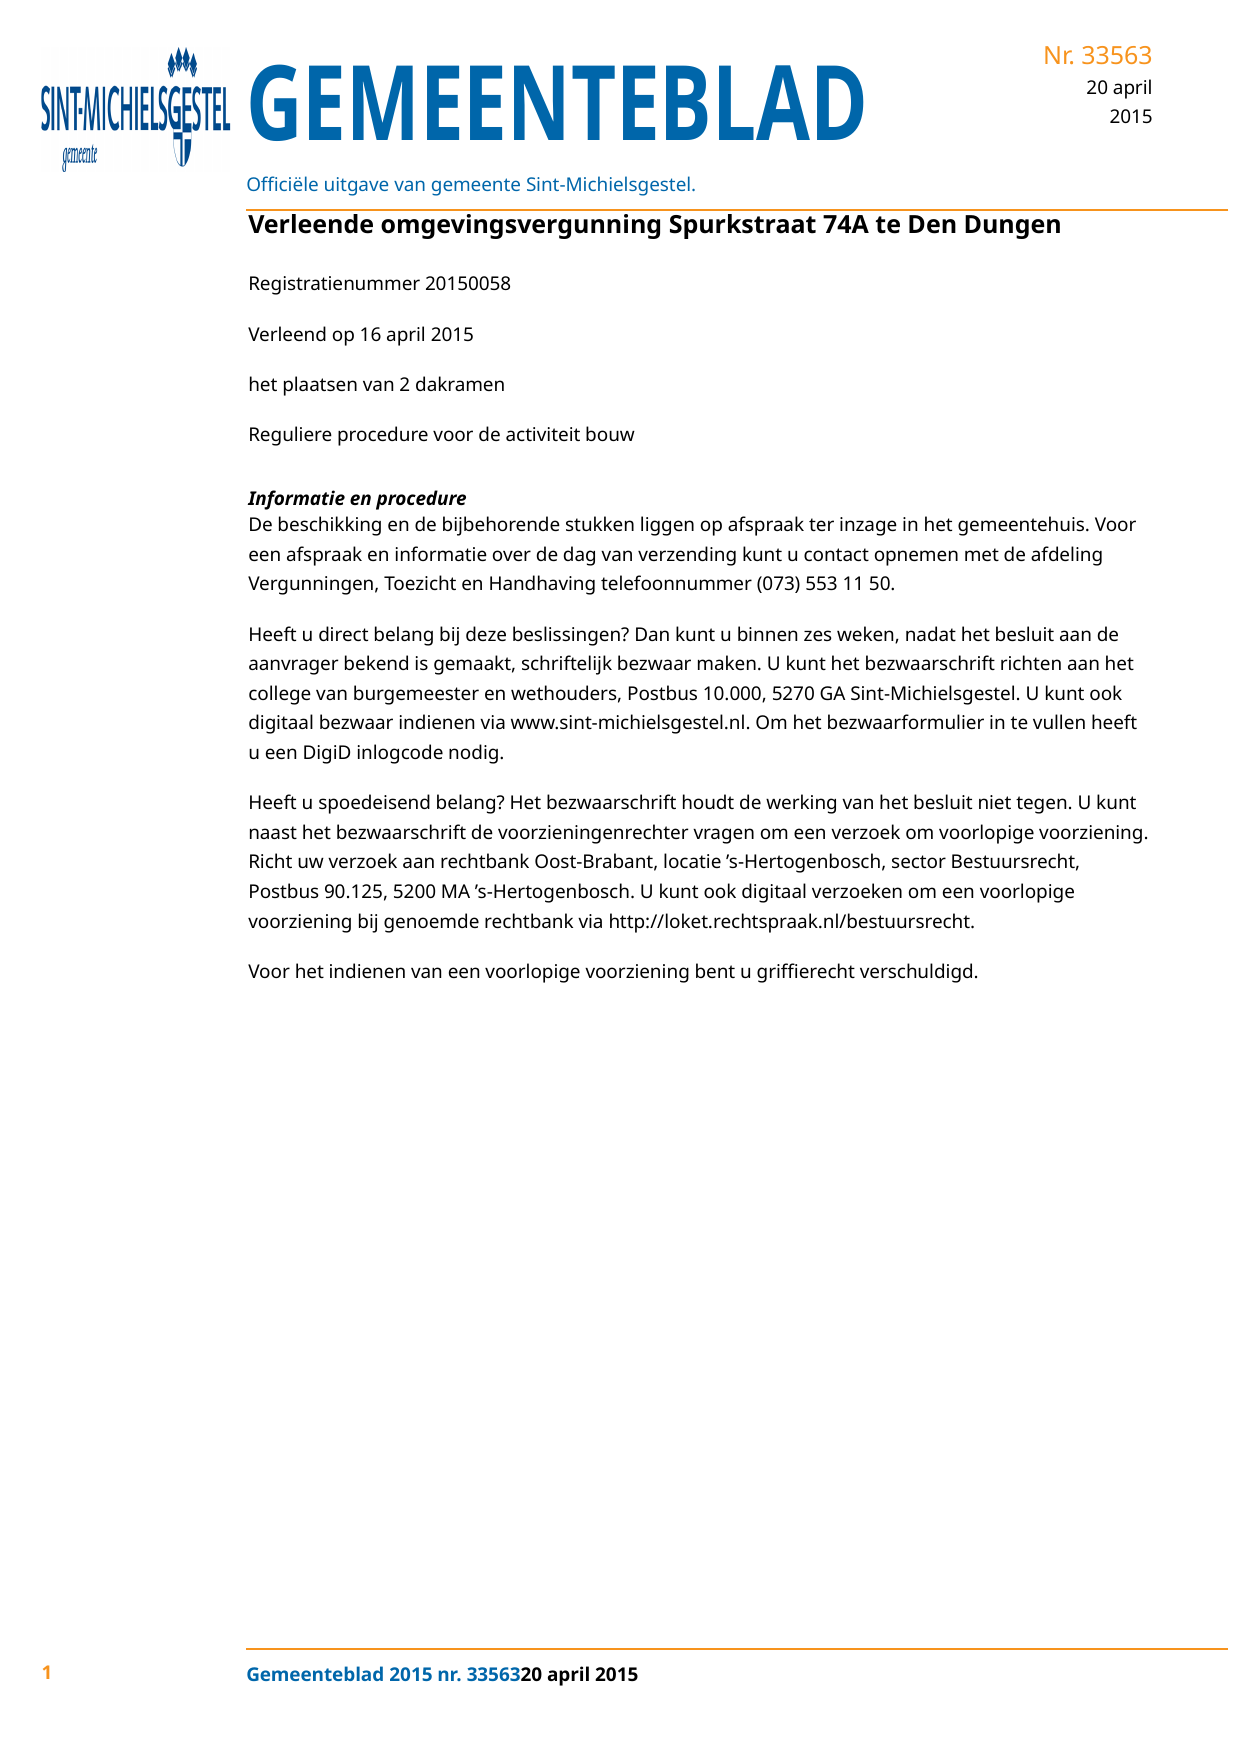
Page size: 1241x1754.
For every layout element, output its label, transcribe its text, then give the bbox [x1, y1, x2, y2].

text Verleend op 16 april 2015 [248, 321, 1152, 346]
text Heeft u direct belang bij deze beslissingen? Dan kunt u binnen zes weken, nadat het besluit aan de aanvrager bekend is gemaakt, schriftelijk bezwaar maken. U kunt het bezwaarschrift richten aan het college van burgemeester en wethouders, Postbus 10.000, 5270 GA Sint-Michielsgestel. U kunt ook digitaal bezwaar indienen via www.sint-michielsgestel.nl. Om het bezwaarformulier in te vullen heeft u een DigiD inlogcode nodig. [248, 621, 1152, 765]
picture [41, 47, 231, 172]
text het plaatsen van 2 dakramen [248, 371, 1152, 397]
text Registratienummer 20150058 [248, 270, 1152, 296]
text Informatie en procedure [248, 486, 1152, 511]
text Reguliere procedure voor de activiteit bouw [248, 422, 1152, 447]
text De beschikking en de bijbehorende stukken liggen op afspraak ter inzage in het gemeentehuis. Voor een afspraak en informatie over de dag van verzending kunt u contact opnemen met de afdeling Vergunningen, Toezicht en Handhaving telefoonnummer (073) 553 11 50. [248, 511, 1152, 596]
text Heeft u spoedeisend belang? Het bezwaarschrift houdt de werking van het besluit niet tegen. U kunt naast het bezwaarschrift de voorzieningenrechter vragen om een verzoek om voorlopige voorziening. Richt uw verzoek aan rechtbank Oost-Brabant, locatie ’s-Hertogenbosch, sector Bestuursrecht, Postbus 90.125, 5200 MA ’s-Hertogenbosch. U kunt ook digitaal verzoeken om een voorlopige voorziening bij genoemde rechtbank via http://loket.rechtspraak.nl/bestuursrecht. [248, 789, 1152, 934]
text Voor het indienen van een voorlopige voorziening bent u griffierecht verschuldigd. [248, 958, 1152, 984]
text Verleende omgevingsvergunning Spurkstraat 74A te Den Dungen [248, 211, 1152, 241]
